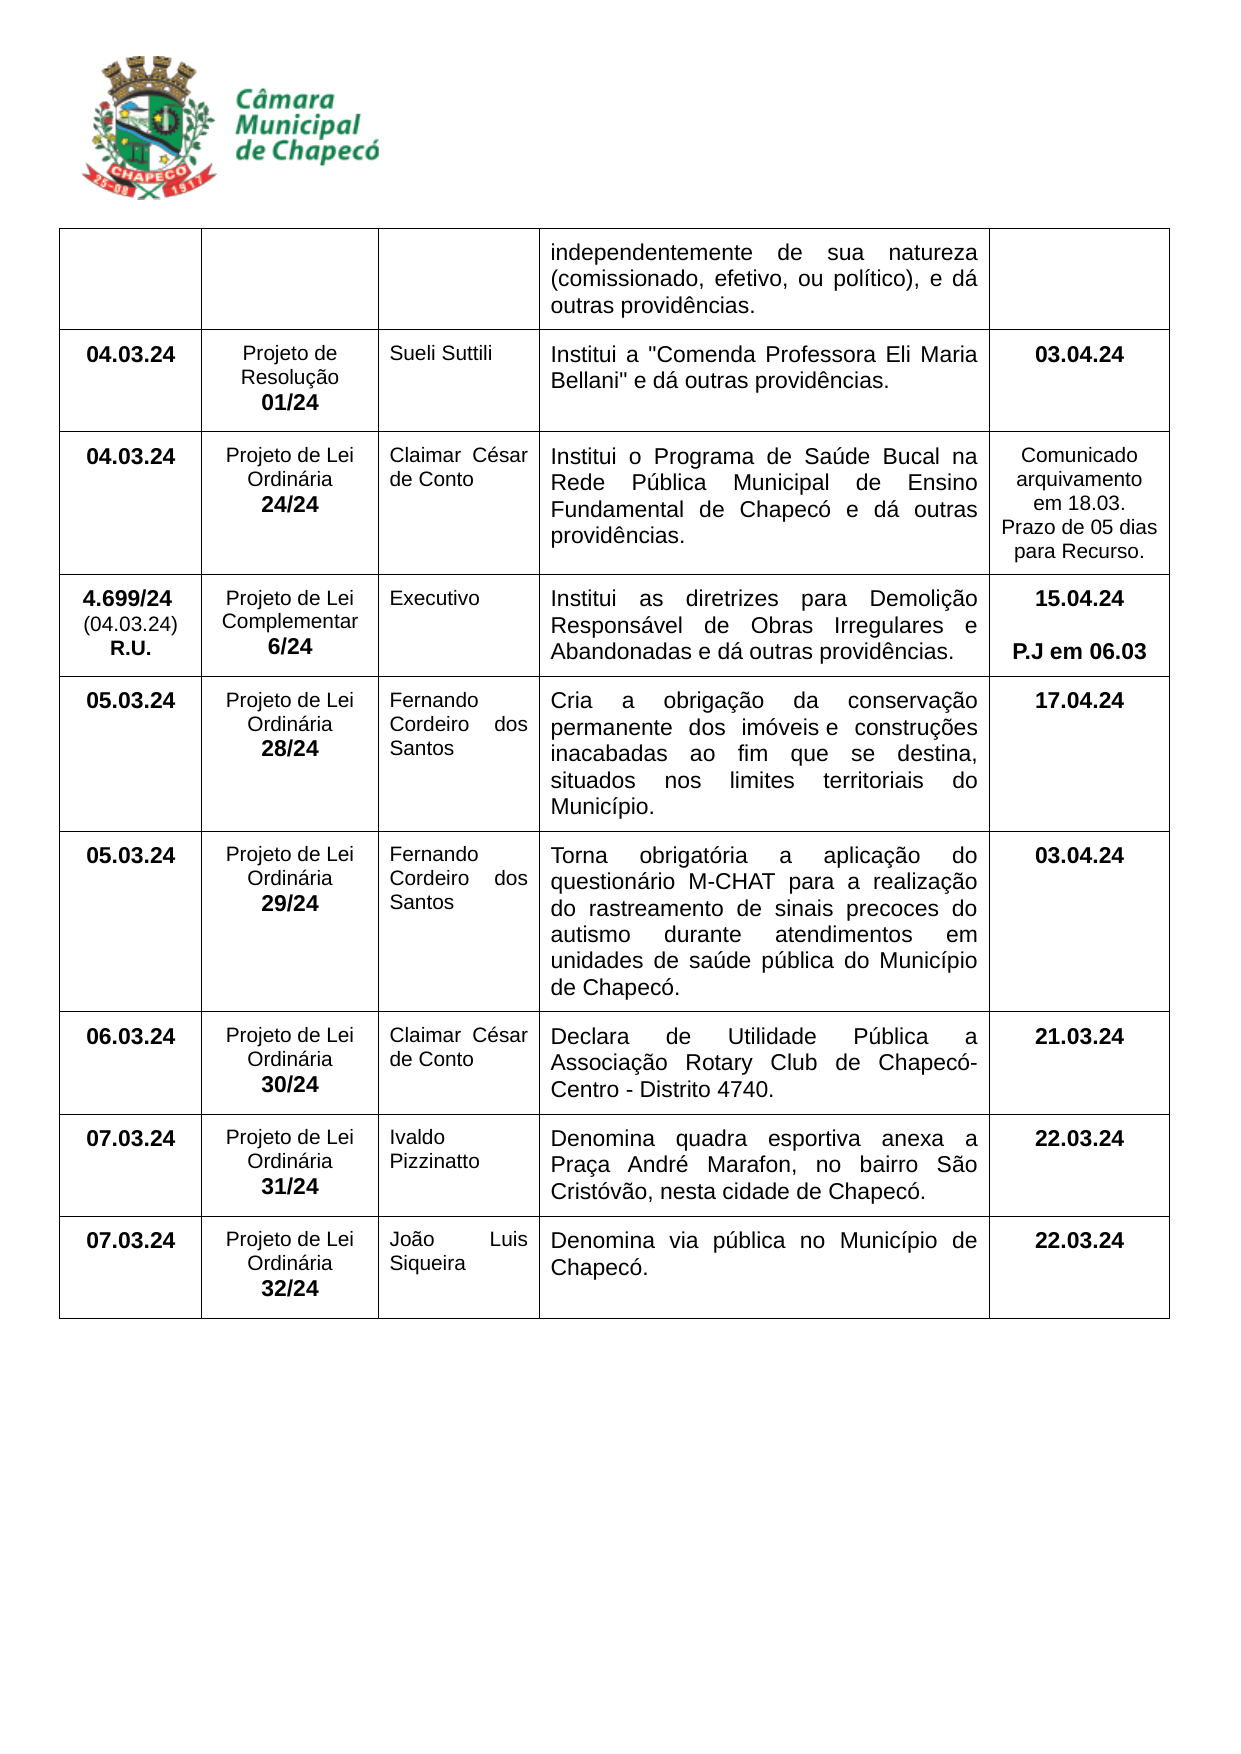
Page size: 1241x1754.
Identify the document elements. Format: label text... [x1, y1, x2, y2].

table_cell Institui o Programa de Saúde Bucal na Rede Pública Municipal de Ensino Fundamental de Chapecó e dá outras providências. [540, 432, 989, 574]
table_cell Institui as diretrizes para Demolição Responsável de Obras Irregulares e Abandonadas e dá outras providências. [540, 575, 989, 676]
table_cell 22.03.24 [990, 1115, 1169, 1216]
table_cell Fernando Cordeiro dos Santos [379, 832, 539, 1011]
table_cell 21.03.24 [990, 1012, 1169, 1113]
table_cell Claimar César de Conto [379, 432, 539, 574]
table_cell 04.03.24 [60, 432, 201, 574]
table_cell Denomina quadra esportiva anexa a Praça André Marafon, no bairro São Cristóvão, nesta cidade de Chapecó. [540, 1115, 989, 1216]
table_cell 07.03.24 [60, 1115, 201, 1216]
table_cell Declara de Utilidade Pública a Associação Rotary Club de Chapecó-Centro - Distrito 4740. [540, 1012, 989, 1113]
table_cell [60, 229, 201, 329]
table_cell Projeto de Resolução 01/24 [202, 330, 378, 431]
table_cell Torna obrigatória a aplicação do questionário M-CHAT para a realização do rastreamento de sinais precoces do autismo durante atendimentos em unidades de saúde pública do Município de Chapecó. [540, 832, 989, 1011]
table_cell 04.03.24 [60, 330, 201, 431]
table_cell Denomina via pública no Município de Chapecó. [540, 1217, 989, 1318]
table_cell Projeto de Lei Ordinária 28/24 [202, 677, 378, 831]
table_cell Sueli Suttili [379, 330, 539, 431]
table_cell Claimar César de Conto [379, 1012, 539, 1113]
table_cell Ivaldo Pizzinatto [379, 1115, 539, 1216]
table_cell 03.04.24 [990, 330, 1169, 431]
table_cell Executivo [379, 575, 539, 676]
table_cell [379, 229, 539, 329]
table_cell 05.03.24 [60, 677, 201, 831]
table_cell Projeto de Lei Ordinária 30/24 [202, 1012, 378, 1113]
table_cell Comunicado arquivamento em 18.03. Prazo de 05 dias para Recurso. [990, 432, 1169, 574]
table_cell Projeto de Lei Ordinária 24/24 [202, 432, 378, 574]
table_cell 4.699/24 (04.03.24) R.U. [60, 575, 201, 676]
table_cell 07.03.24 [60, 1217, 201, 1318]
table_cell Projeto de Lei Ordinária 29/24 [202, 832, 378, 1011]
table_cell 17.04.24 [990, 677, 1169, 831]
table_cell 03.04.24 [990, 832, 1169, 1011]
table_cell Projeto de Lei Complementar 6/24 [202, 575, 378, 676]
table_cell [990, 229, 1169, 329]
table_cell 06.03.24 [60, 1012, 201, 1113]
table_cell Institui a "Comenda Professora Eli Maria Bellani" e dá outras providências. [540, 330, 989, 431]
table_cell [202, 229, 378, 329]
table_cell 15.04.24 P.J em 06.03 [990, 575, 1169, 676]
table_cell 22.03.24 [990, 1217, 1169, 1318]
table_cell Projeto de Lei Ordinária 31/24 [202, 1115, 378, 1216]
table_cell Cria a obrigação da conservação permanente dos imóveis e construções inacabadas ao fim que se destina, situados nos limites territoriais do Município. [540, 677, 989, 831]
table_cell Fernando Cordeiro dos Santos [379, 677, 539, 831]
table_cell João Luis Siqueira [379, 1217, 539, 1318]
table_cell 05.03.24 [60, 832, 201, 1011]
table_cell Projeto de Lei Ordinária 32/24 [202, 1217, 378, 1318]
picture [81, 56, 379, 200]
table_cell independentemente de sua natureza (comissionado, efetivo, ou político), e dá outras providências. [540, 229, 989, 329]
